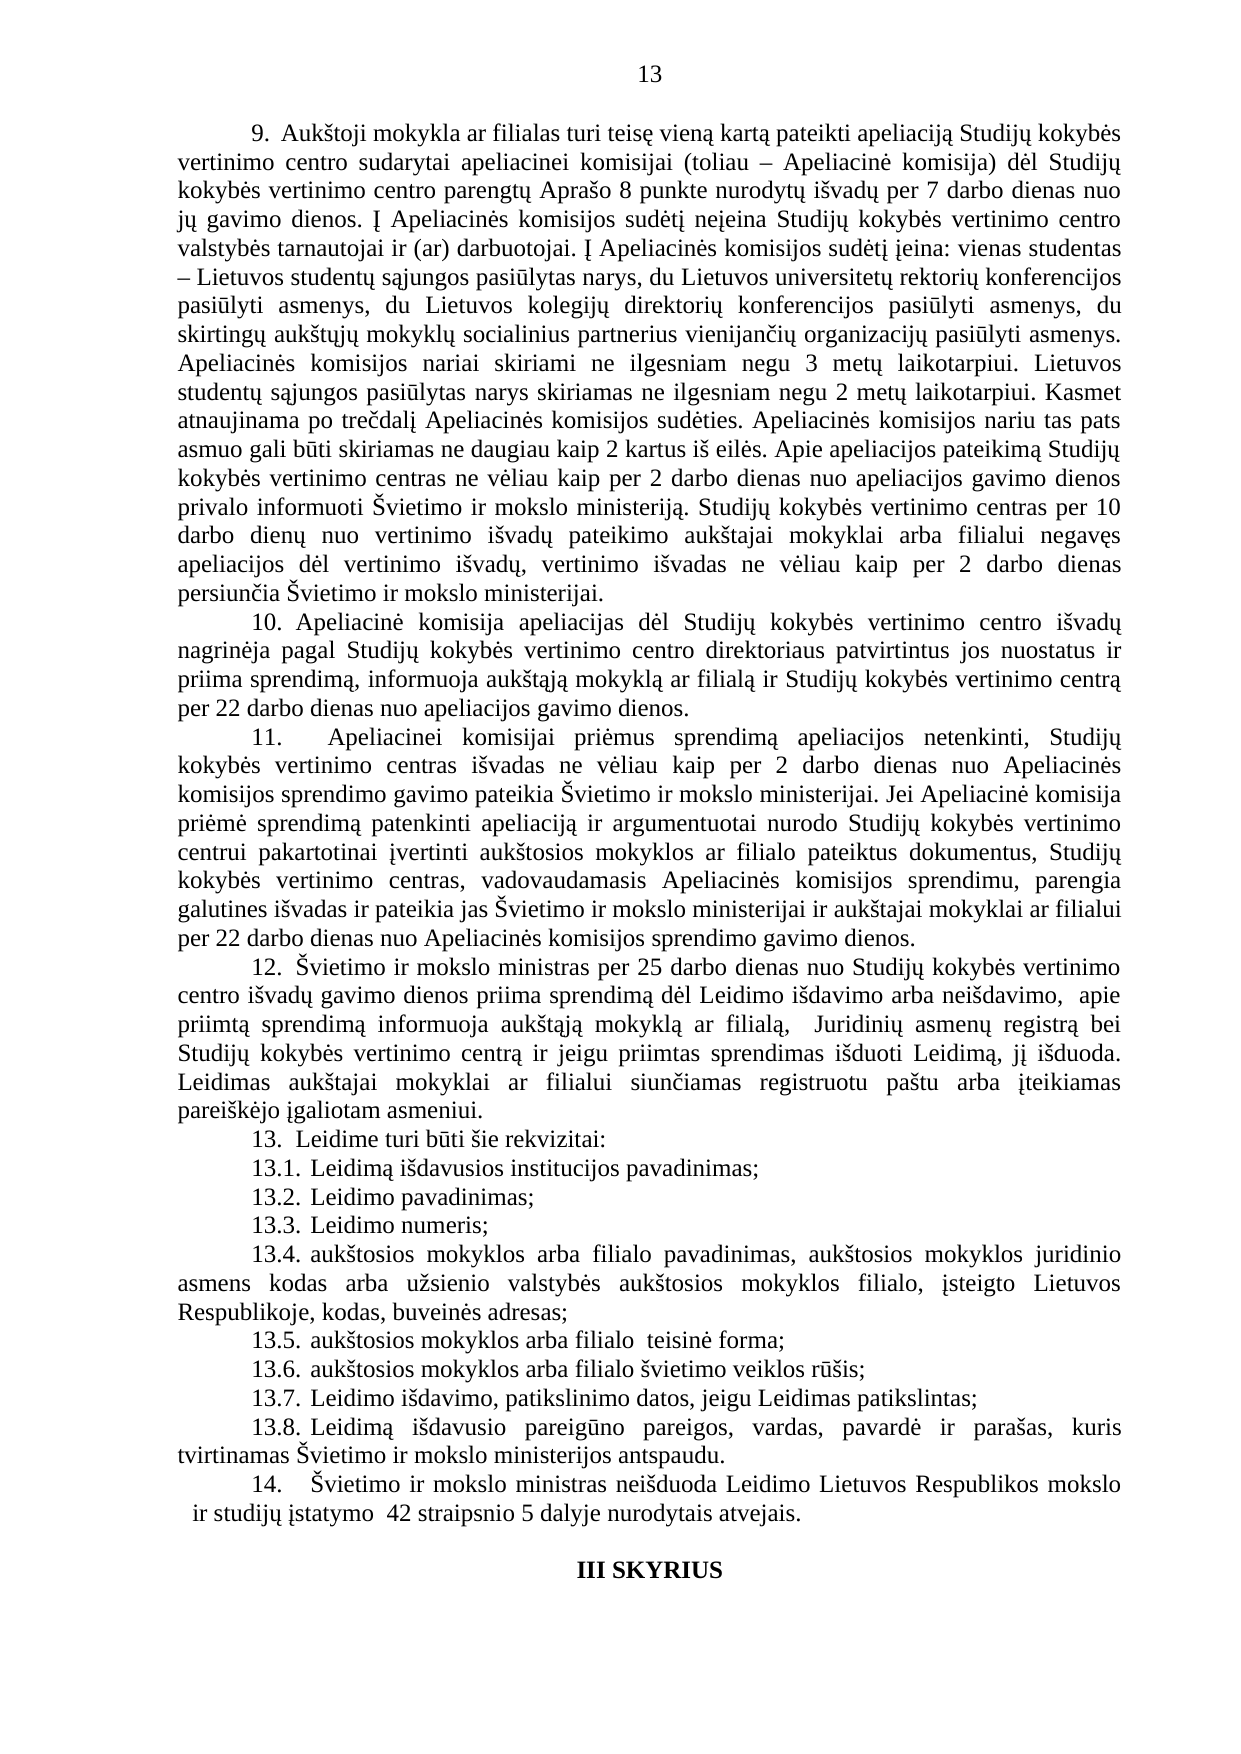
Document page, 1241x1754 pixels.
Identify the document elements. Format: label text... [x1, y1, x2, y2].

text 13.8. Leidimą išdavusio pareigūno pareigos, vardas, pavardė ir parašas, kuris tvirtinamas Švietimo ir mokslo ministerijos antspaudu. [177, 1412, 1122, 1469]
text 9. Aukštoji mokykla ar filialas turi teisę vieną kartą pateikti apeliaciją Studijų kokybės vertinimo centro sudarytai apeliacinei komisijai (toliau – Apeliacinė komisija) dėl Studijų kokybės vertinimo centro parengtų Aprašo 8 punkte nurodytų išvadų per 7 darbo dienas nuo jų gavimo dienos. Į Apeliacinės komisijos sudėtį neįeina Studijų kokybės vertinimo centro valstybės tarnautojai ir (ar) darbuotojai. Į Apeliacinės komisijos sudėtį įeina: vienas studentas – Lietuvos studentų sąjungos pasiūlytas narys, du Lietuvos universitetų rektorių konferencijos pasiūlyti asmenys, du Lietuvos kolegijų direktorių konferencijos pasiūlyti asmenys, du skirtingų aukštųjų mokyklų socialinius partnerius vienijančių organizacijų pasiūlyti asmenys. Apeliacinės komisijos nariai skiriami ne ilgesniam negu 3 metų laikotarpiui. Lietuvos studentų sąjungos pasiūlytas narys skiriamas ne ilgesniam negu 2 metų laikotarpiui. Kasmet atnaujinama po trečdalį Apeliacinės komisijos sudėties. Apeliacinės komisijos nariu tas pats asmuo gali būti skiriamas ne daugiau kaip 2 kartus iš eilės. Apie apeliacijos pateikimą Studijų kokybės vertinimo centras ne vėliau kaip per 2 darbo dienas nuo apeliacijos gavimo dienos privalo informuoti Švietimo ir mokslo ministeriją. Studijų kokybės vertinimo centras per 10 darbo dienų nuo vertinimo išvadų pateikimo aukštajai mokyklai arba filialui negavęs apeliacijos dėl vertinimo išvadų, vertinimo išvadas ne vėliau kaip per 2 darbo dienas persiunčia Švietimo ir mokslo ministerijai. [177, 118, 1122, 607]
text 13.1. Leidimą išdavusios institucijos pavadinimas; [177, 1153, 1122, 1182]
text 13.3. Leidimo numeris; [177, 1211, 1122, 1239]
text 13.4. aukštosios mokyklos arba filialo pavadinimas, aukštosios mokyklos juridinio asmens kodas arba užsienio valstybės aukštosios mokyklos filialo, įsteigto Lietuvos Respublikoje, kodas, buveinės adresas; [177, 1239, 1122, 1326]
text 14. Švietimo ir mokslo ministras neišduoda Leidimo Lietuvos Respublikos mokslo ir studijų įstatymo 42 straipsnio 5 dalyje nurodytais atvejais. [192, 1469, 1122, 1527]
text 13.7. Leidimo išdavimo, patikslinimo datos, jeigu Leidimas patikslintas; [177, 1383, 1122, 1412]
text 13. Leidime turi būti šie rekvizitai: [177, 1124, 1122, 1153]
text 13.5. aukštosios mokyklos arba filialo teisinė forma; [177, 1326, 1122, 1354]
text III SKYRIUS [177, 1556, 1122, 1584]
text 13.6. aukštosios mokyklos arba filialo švietimo veiklos rūšis; [177, 1354, 1122, 1383]
text 11. Apeliacinei komisijai priėmus sprendimą apeliacijos netenkinti, Studijų kokybės vertinimo centras išvadas ne vėliau kaip per 2 darbo dienas nuo Apeliacinės komisijos sprendimo gavimo pateikia Švietimo ir mokslo ministerijai. Jei Apeliacinė komisija priėmė sprendimą patenkinti apeliaciją ir argumentuotai nurodo Studijų kokybės vertinimo centrui pakartotinai įvertinti aukštosios mokyklos ar filialo pateiktus dokumentus, Studijų kokybės vertinimo centras, vadovaudamasis Apeliacinės komisijos sprendimu, parengia galutines išvadas ir pateikia jas Švietimo ir mokslo ministerijai ir aukštajai mokyklai ar filialui per 22 darbo dienas nuo Apeliacinės komisijos sprendimo gavimo dienos. [177, 722, 1122, 952]
text 12. Švietimo ir mokslo ministras per 25 darbo dienas nuo Studijų kokybės vertinimo centro išvadų gavimo dienos priima sprendimą dėl Leidimo išdavimo arba neišdavimo, apie priimtą sprendimą informuoja aukštąją mokyklą ar filialą, Juridinių asmenų registrą bei Studijų kokybės vertinimo centrą ir jeigu priimtas sprendimas išduoti Leidimą, jį išduoda. Leidimas aukštajai mokyklai ar filialui siunčiamas registruotu paštu arba įteikiamas pareiškėjo įgaliotam asmeniui. [177, 952, 1122, 1124]
text 10. Apeliacinė komisija apeliacijas dėl Studijų kokybės vertinimo centro išvadų nagrinėja pagal Studijų kokybės vertinimo centro direktoriaus patvirtintus jos nuostatus ir priima sprendimą, informuoja aukštąją mokyklą ar filialą ir Studijų kokybės vertinimo centrą per 22 darbo dienas nuo apeliacijos gavimo dienos. [177, 607, 1122, 722]
text 13.2. Leidimo pavadinimas; [177, 1182, 1122, 1211]
